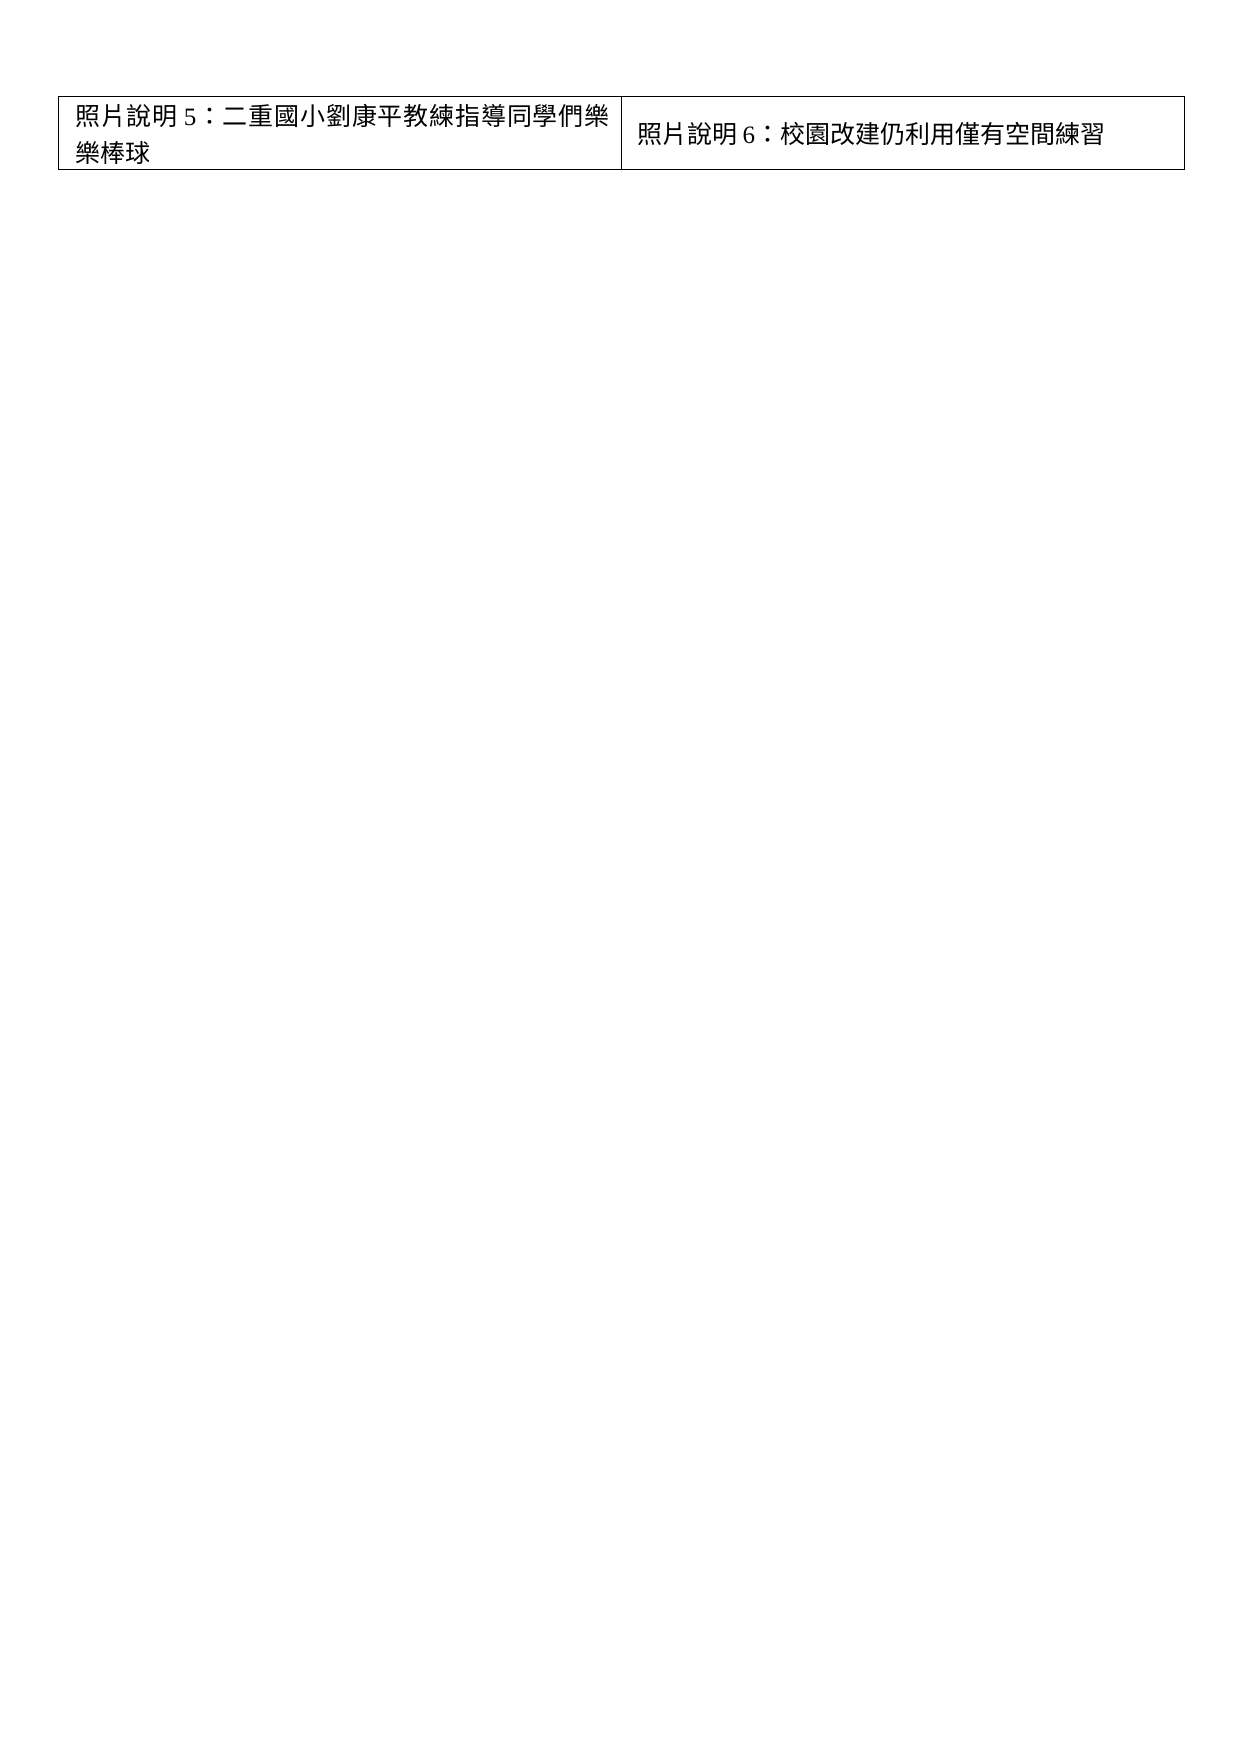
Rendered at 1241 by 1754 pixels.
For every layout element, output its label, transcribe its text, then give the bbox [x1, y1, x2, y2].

table_cell 照片說明6：校園改建仍利用僅有空間練習 [622, 97, 1184, 169]
table_cell 照片說明5：二重國小劉康平教練指導同學們樂樂棒球 [59, 97, 621, 169]
